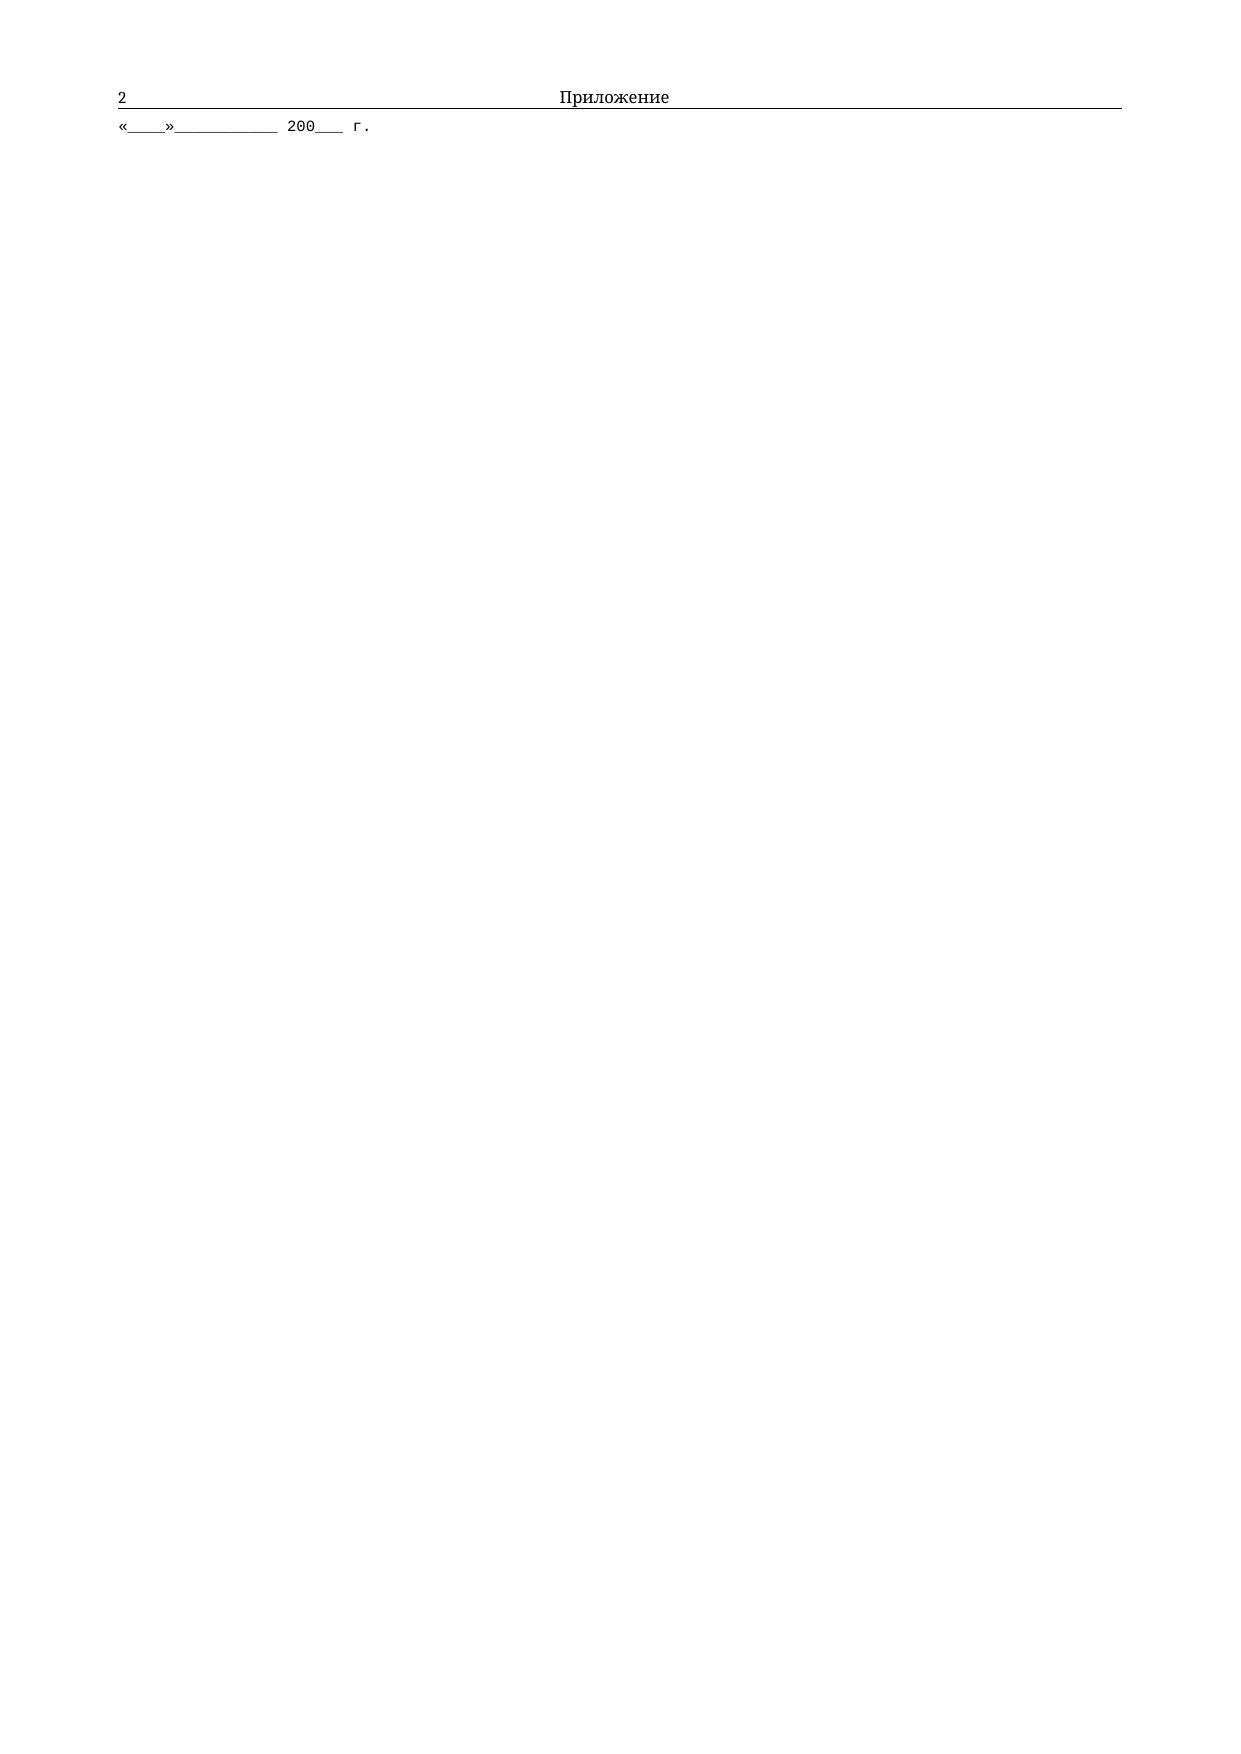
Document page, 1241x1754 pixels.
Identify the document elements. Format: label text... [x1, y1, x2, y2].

text «____»___________ 200___ г. [118, 118, 1122, 136]
